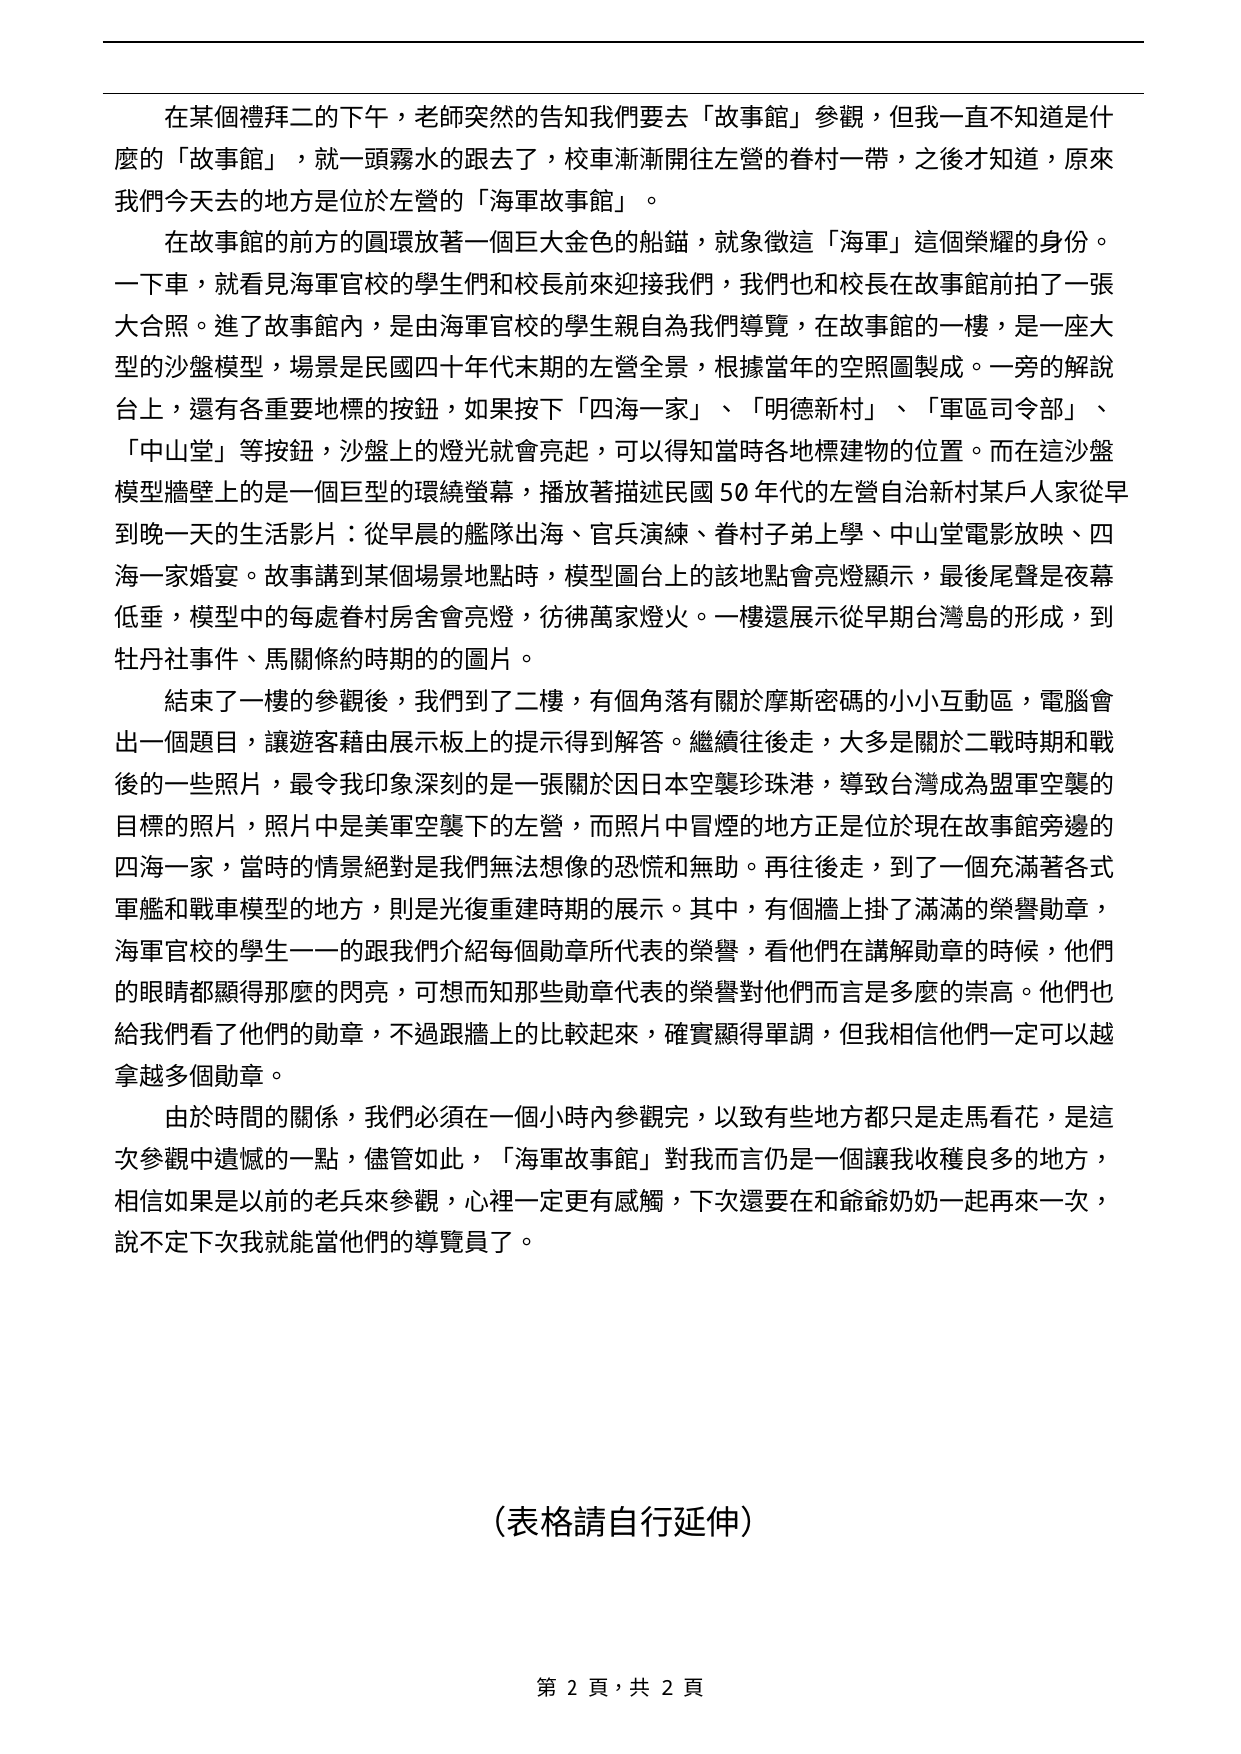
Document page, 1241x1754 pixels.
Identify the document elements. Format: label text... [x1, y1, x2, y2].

table_cell [1144, 41, 1152, 92]
table_cell [98, 93, 103, 1494]
table_cell [1144, 1494, 1152, 1544]
table_cell [98, 41, 103, 92]
table_cell [98, 1494, 103, 1544]
table_cell [103, 43, 1144, 92]
table_cell （表格請自行延伸） [103, 1494, 1144, 1544]
table_cell 在某個禮拜二的下午，老師突然的告知我們要去「故事館」參觀，但我一直不知道是什麼的「故事館」，就一頭霧水的跟去了，校車漸漸開往左營的眷村一帶，之後才知道，原來我們今天去的地方是位於左營的「海軍故事館」。 在故事館的前方的圓環放著一個巨大金色的船錨，就象徵這「海軍」這個榮耀的身份。一下車，就看見海軍官校的學生們和校長前來迎接我們，我們也和校長在故事館前拍了一張大合照。進了故事館內，是由海軍官校的學生親自為我們導覽，在故事館的一樓，是一座大型的沙盤模型，場景是民國四十年代末期的左營全景，根據當年的空照圖製成。一旁的解說台上，還有各重要地標的按鈕，如果按下「四海一家」、「明德新村」、「軍區司令部」、「中山堂」等按鈕，沙盤上的燈光就會亮起，可以得知當時各地標建物的位置。而在這沙盤模型牆壁上的是一個巨型的環繞螢幕，播放著描述民國50年代的左營自治新村某戶人家從早到晚一天的生活影片：從早晨的艦隊出海、官兵演練、眷村子弟上學、中山堂電影放映、四海一家婚宴。故事講到某個場景地點時，模型圖台上的該地點會亮燈顯示，最後尾聲是夜幕低垂，模型中的每處眷村房舍會亮燈，彷彿萬家燈火。一樓還展示從早期台灣島的形成，到牡丹社事件、馬關條約時期的的圖片。 結束了一樓的參觀後，我們到了二樓，有個角落有關於摩斯密碼的小小互動區，電腦會出一個題目，讓遊客藉由展示板上的提示得到解答。繼續往後走，大多是關於二戰時期和戰後的一些照片，最令我印象深刻的是一張關於因日本空襲珍珠港，導致台灣成為盟軍空襲的目標的照片，照片中是美軍空襲下的左營，而照片中冒煙的地方正是位於現在故事館旁邊的四海一家，當時的情景絕對是我們無法想像的恐慌和無助。再往後走，到了一個充滿著各式軍艦和戰車模型的地方，則是光復重建時期的展示。其中，有個牆上掛了滿滿的榮譽勛章，海軍官校的學生一一的跟我們介紹每個勛章所代表的榮譽，看他們在講解勛章的時候，他們的眼睛都顯得那麼的閃亮，可想而知那些勛章代表的榮譽對他們而言是多麼的崇高。他們也給我們看了他們的勛章，不過跟牆上的比較起來，確實顯得單調，但我相信他們一定可以越拿越多個勛章。 由於時間的關係，我們必須在一個小時內參觀完，以致有些地方都只是走馬看花，是這次參觀中遺憾的一點，儘管如此，「海軍故事館」對我而言仍是一個讓我收穫良多的地方，相信如果是以前的老兵來參觀，心裡一定更有感觸，下次還要在和爺爺奶奶一起再來一次，說不定下次我就能當他們的導覽員了。 [103, 94, 1144, 1494]
table_cell [1144, 93, 1152, 1494]
